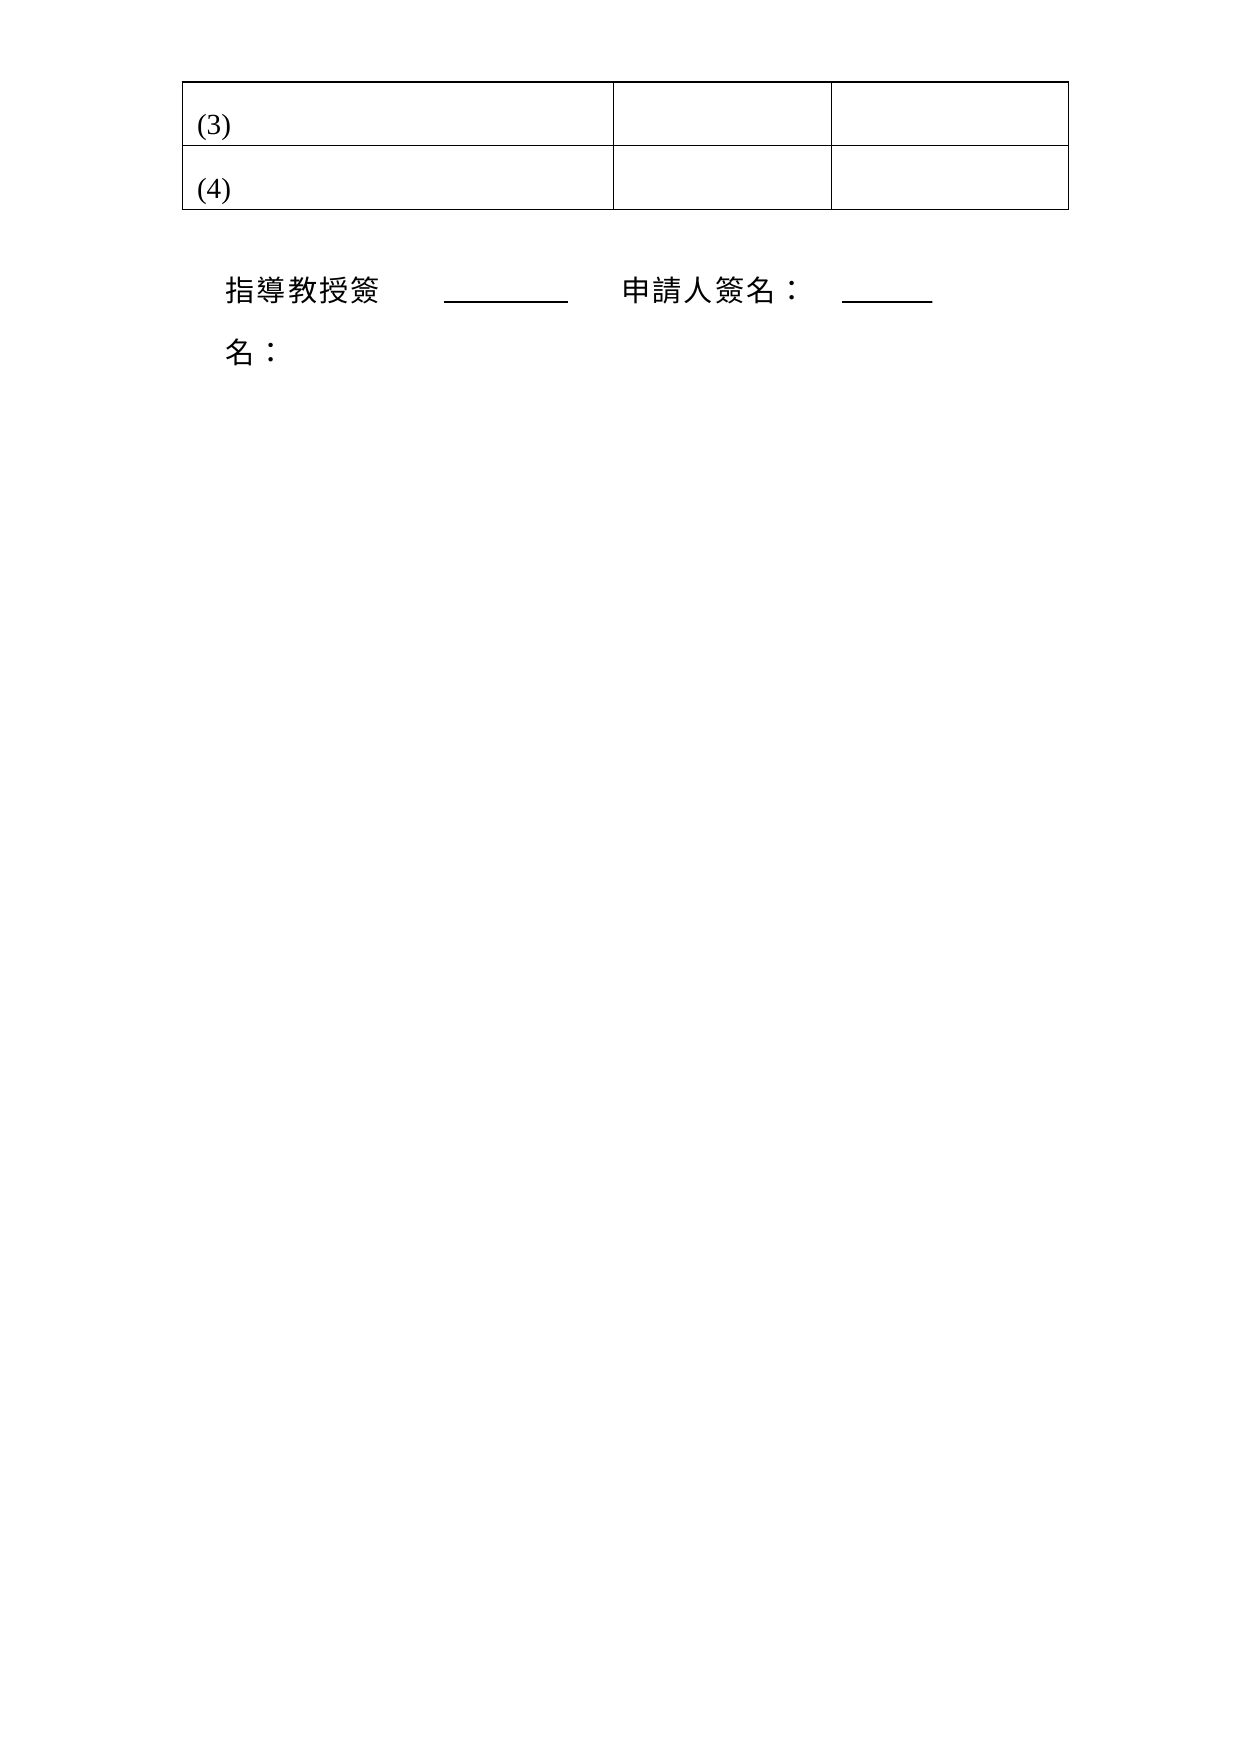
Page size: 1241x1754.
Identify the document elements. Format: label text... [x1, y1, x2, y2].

table_cell [1069, 81, 1210, 145]
table_cell [1069, 145, 1210, 208]
table_cell [832, 83, 1068, 145]
table_cell 申請人簽名： [613, 210, 832, 372]
table_cell (3) [183, 83, 613, 145]
table_cell [182, 210, 215, 372]
table_cell [614, 83, 831, 145]
table_cell [832, 209, 1210, 372]
table_cell [614, 146, 831, 208]
table_cell 指導教授簽名： [215, 210, 439, 372]
table_cell [439, 210, 613, 372]
table_cell [832, 146, 1068, 208]
table_cell (4) [183, 146, 613, 208]
